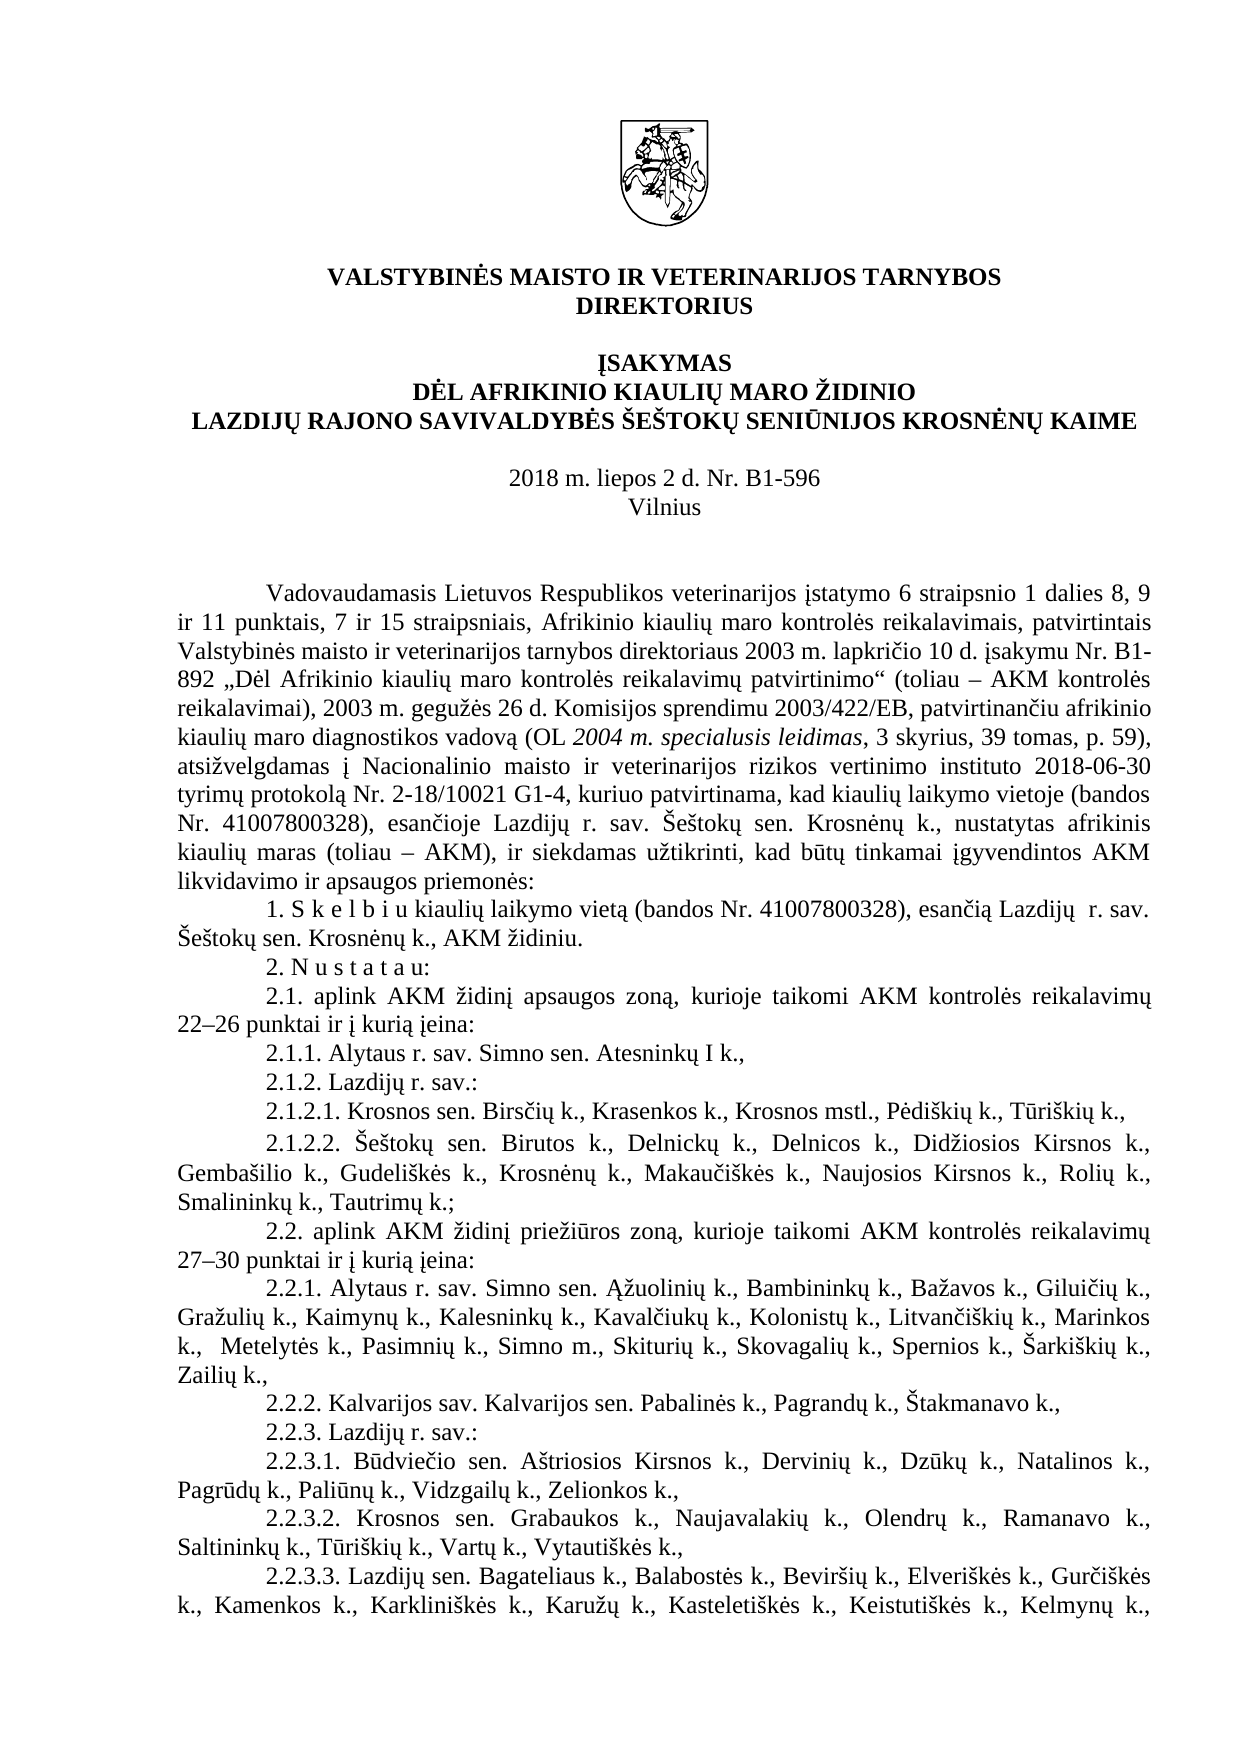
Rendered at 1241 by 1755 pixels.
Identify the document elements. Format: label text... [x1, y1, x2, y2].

text 2.2.3. Lazdijų r. sav.: [177, 1417, 1152, 1446]
text 2.1.2. Lazdijų r. sav.: [177, 1067, 1152, 1096]
text 2.2.3.1. Būdviečio sen. Aštriosios Kirsnos k., Dervinių k., Dzūkų k., Natalinos k., Pagrūdų k., Paliūnų k., Vidzgailų k., Zelionkos k., [177, 1446, 1152, 1503]
text Vilnius [177, 492, 1152, 521]
text 2.2.3.3. Lazdijų sen. Bagateliaus k., Balabostės k., Beviršių k., Elveriškės k., Gurčiškės k., Kamenkos k., Karkliniškės k., Karužų k., Kasteletiškės k., Keistutiškės k., Kelmynų k., [177, 1561, 1152, 1618]
text 2.1.2.1. Krosnos sen. Birsčių k., Krasenkos k., Krosnos mstl., Pėdiškių k., Tūriškių k., [177, 1096, 1152, 1124]
text 2.1. aplink AKM židinį apsaugos zoną, kurioje taikomi AKM kontrolės reikalavimų 22–26 punktai ir į kurią įeina: [177, 981, 1152, 1038]
text 2018 m. liepos 2 d. Nr. B1-596 [177, 463, 1152, 492]
text 2.2.1. Alytaus r. sav. Simno sen. Ąžuolinių k., Bambininkų k., Bažavos k., Giluičių k., Gražulių k., Kaimynų k., Kalesninkų k., Kavalčiukų k., Kolonistų k., Litvančiškių k., Marinkos k., Metelytės k., Pasimnių k., Simno m., Skiturių k., Skovagalių k., Spernios k., Šarkiškių k., Zailių k., [177, 1273, 1152, 1388]
text 2.2. aplink AKM židinį priežiūros zoną, kurioje taikomi AKM kontrolės reikalavimų 27–30 punktai ir į kurią įeina: [177, 1216, 1152, 1273]
text VALSTYBINĖS MAISTO IR VETERINARIJOS TARNYBOS [177, 262, 1152, 291]
text DIREKTORIUS [177, 291, 1152, 319]
text 2.2.3.2. Krosnos sen. Grabaukos k., Naujavalakių k., Olendrų k., Ramanavo k., Saltininkų k., Tūriškių k., Vartų k., Vytautiškės k., [177, 1503, 1152, 1561]
text Vadovaudamasis Lietuvos Respublikos veterinarijos įstatymo 6 straipsnio 1 dalies 8, 9 ir 11 punktais, 7 ir 15 straipsniais, Afrikinio kiaulių maro kontrolės reikalavimais, patvirtintais Valstybinės maisto ir veterinarijos tarnybos direktoriaus 2003 m. lapkričio 10 d. įsakymu Nr. B1-892 „Dėl Afrikinio kiaulių maro kontrolės reikalavimų patvirtinimo“ (toliau – AKM kontrolės reikalavimai), 2003 m. gegužės 26 d. Komisijos sprendimu 2003/422/EB, patvirtinančiu afrikinio kiaulių maro diagnostikos vadovą (OL 2004 m. specialusis leidimas, 3 skyrius, 39 tomas, p. 59), atsižvelgdamas į Nacionalinio maisto ir veterinarijos rizikos vertinimo instituto 2018-06-30 tyrimų protokolą Nr. 2-18/10021 G1-4, kuriuo patvirtinama, kad kiaulių laikymo vietoje (bandos Nr. 41007800328), esančioje Lazdijų r. sav. Šeštokų sen. Krosnėnų k., nustatytas afrikinis kiaulių maras (toliau – AKM), ir siekdamas užtikrinti, kad būtų tinkamai įgyvendintos AKM likvidavimo ir apsaugos priemonės: [177, 578, 1152, 894]
text 2.1.2.2. Šeštokų sen. Birutos k., Delnickų k., Delnicos k., Didžiosios Kirsnos k., Gembašilio k., Gudeliškės k., Krosnėnų k., Makaučiškės k., Naujosios Kirsnos k., Rolių k., Smalininkų k., Tautrimų k.; [177, 1124, 1152, 1216]
text 2.2.2. Kalvarijos sav. Kalvarijos sen. Pabalinės k., Pagrandų k., Štakmanavo k., [177, 1388, 1152, 1417]
text 1. S k e l b i u kiaulių laikymo vietą (bandos Nr. 41007800328), esančią Lazdijų r. sav. Šeštokų sen. Krosnėnų k., AKM židiniu. [177, 894, 1152, 952]
text ĮSAKYMAS [177, 348, 1152, 377]
text LAZDIJŲ RAJONO SAVIVALDYBĖS ŠEŠTOKŲ SENIŪNIJOS KROSNĖNŲ KAIME [177, 406, 1152, 434]
text 2.1.1. Alytaus r. sav. Simno sen. Atesninkų I k., [177, 1038, 1152, 1067]
text 2. N u s t a t a u: [177, 952, 1152, 981]
text DĖL AFRIKINIO KIAULIŲ MARO ŽIDINIO [177, 377, 1152, 406]
